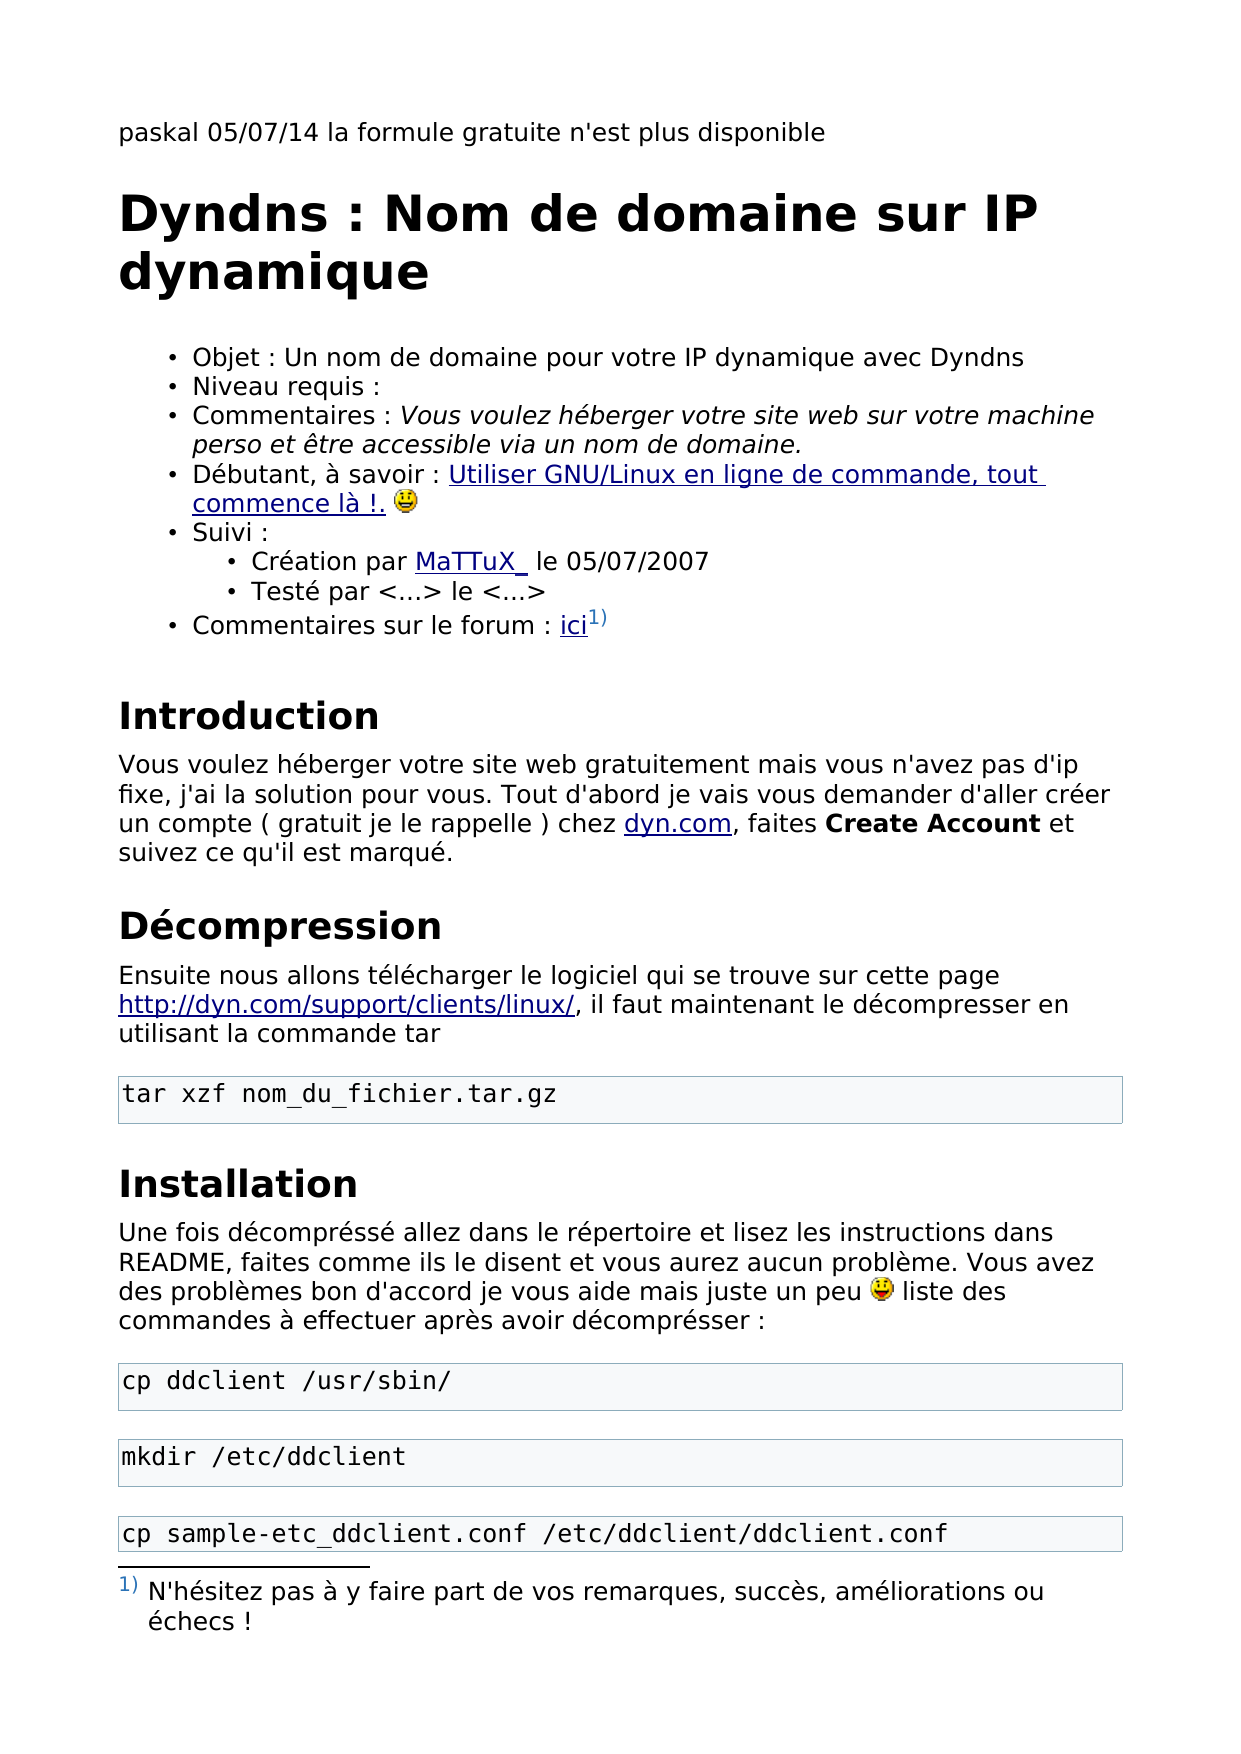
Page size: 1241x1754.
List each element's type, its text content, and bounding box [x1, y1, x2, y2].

subtitle Introduction [118, 694, 1122, 738]
list Commentaires : Vous voulez héberger votre site web sur votre machine perso et être accessible via un nom de domaine. [177, 402, 1122, 460]
list Testé par <...> le <...> [236, 577, 1122, 606]
text Ensuite nous allons télécharger le logiciel qui se trouve sur cette page http://dyn.com/support/clients/linux/, il faut maintenant le décompresser en utilisant la commande tar [118, 961, 1122, 1048]
list Débutant, à savoir : Utiliser GNU/Linux en ligne de commande, tout commence là !. [177, 460, 1122, 518]
picture [870, 1277, 894, 1301]
subtitle Dyndns : Nom de domaine sur IP dynamique [118, 185, 1122, 301]
list Objet : Un nom de domaine pour votre IP dynamique avec Dyndns [177, 343, 1122, 372]
table_header cp sample-etc_ddclient.conf /etc/ddclient/ddclient.conf [119, 1517, 1122, 1551]
picture [394, 489, 418, 513]
list N'hésitez pas à y faire part de vos remarques, succès, améliorations ou échecs ! [118, 1573, 1122, 1636]
list Commentaires sur le forum : ici [177, 606, 1122, 640]
list Création par MaTTuX_ le 05/07/2007 [236, 548, 1122, 577]
subtitle Installation [118, 1162, 1122, 1206]
table_header tar xzf nom_du_fichier.tar.gz [119, 1077, 1122, 1123]
table_header mkdir /etc/ddclient [119, 1440, 1122, 1486]
text Vous voulez héberger votre site web gratuitement mais vous n'avez pas d'ip fixe, j'ai la solution pour vous. Tout d'abord je vais vous demander d'aller créer un compte ( gratuit je le rappelle ) chez dyn.com, faites Create Account et suivez ce qu'il est marqué. [118, 751, 1122, 867]
text Une fois décompréssé allez dans le répertoire et lisez les instructions dans README, faites comme ils le disent et vous aurez aucun problème. Vous avez des problèmes bon d'accord je vous aide mais juste un peu liste des commandes à effectuer après avoir décomprésser : [118, 1219, 1122, 1336]
subtitle Décompression [118, 905, 1122, 948]
text paskal 05/07/14 la formule gratuite n'est plus disponible [118, 118, 1122, 147]
table_header cp ddclient /usr/sbin/ [119, 1364, 1122, 1410]
list Suivi : [177, 518, 1122, 548]
list Niveau requis : [177, 372, 1122, 402]
